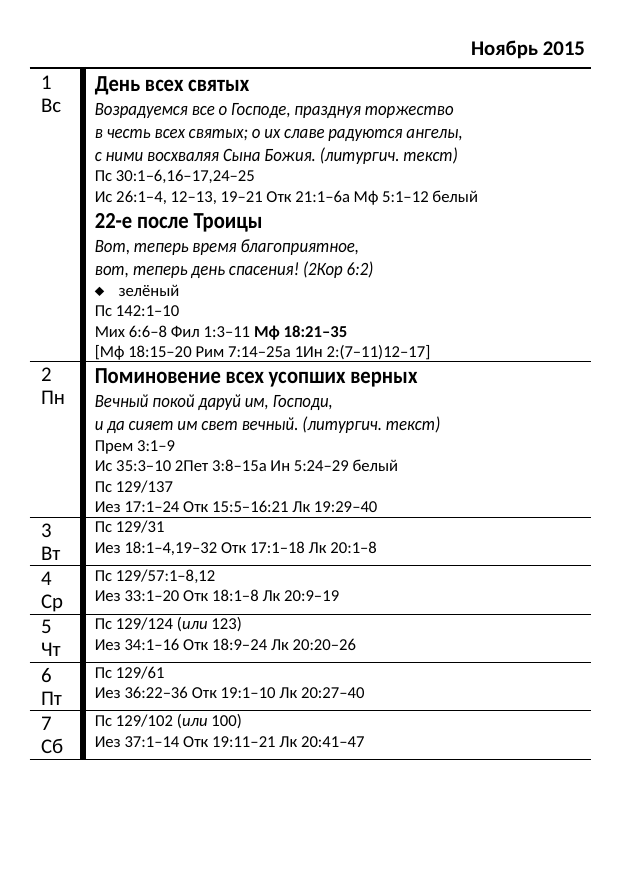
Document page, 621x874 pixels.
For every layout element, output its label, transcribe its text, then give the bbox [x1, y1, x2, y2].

table_cell Пс 129/124 (или 123) Иез 34:1–16 Отк 18:9–24 Лк 20:20–26 [86, 615, 591, 662]
table_cell Пс 129/102 (или 100) Иез 37:1–14 Отк 19:11–21 Лк 20:41–47 [86, 711, 591, 759]
table_cell Пс 129/61 Иез 36:22–36 Отк 19:1–10 Лк 20:27–40 [86, 663, 591, 710]
table_cell Пс 129/57:1–8,12 Иез 33:1–20 Отк 18:1–8 Лк 20:9–19 [86, 566, 591, 613]
table_cell 4 Ср [30, 566, 80, 613]
table_cell 5 Чт [30, 615, 80, 662]
table_cell 1 Вс [30, 69, 80, 361]
table_cell 6 Пт [30, 663, 80, 710]
table_cell Пс 129/31 Иез 18:1–4,19–32 Отк 17:1–18 Лк 20:1–8 [86, 518, 591, 565]
table_cell Поминовение всех усопших верных Вечный покой даруй им, Господи, и да сияет им свет вечный. (литургич. текст) Прем 3:1–9 Ис 35:3–10 2Пет 3:8–15а Ин 5:24–29 белый Пс 129/137 Иез 17:1–24 Отк 15:5–16:21 Лк 19:29–40 [86, 362, 591, 517]
table_cell 3 Вт [30, 518, 80, 565]
table_cell День всех святых Возрадуемся все о Господе, празднуя торжество в честь всех святых; о их славе радуются ангелы, с ними восхваляя Сына Божия. (литургич. текст) Пс 30:1–6,16–17,24–25 Ис 26:1–4, 12–13, 19–21 Отк 21:1–6а Мф 5:1–12 белый 22-е после Троицы Вот, теперь время благоприятное, вот, теперь день спасения! (2Кор 6:2) зелёный Пс 142:1–10 Мих 6:6–8 Фил 1:3–11 Мф 18:21–35 [Мф 18:15–20 Рим 7:14–25а 1Ин 2:(7–11)12–17] [86, 69, 591, 361]
table_cell 7 Сб [30, 711, 80, 759]
table_header Ноябрь 2015 [30, 30, 591, 67]
table_cell 2 Пн [30, 362, 80, 517]
